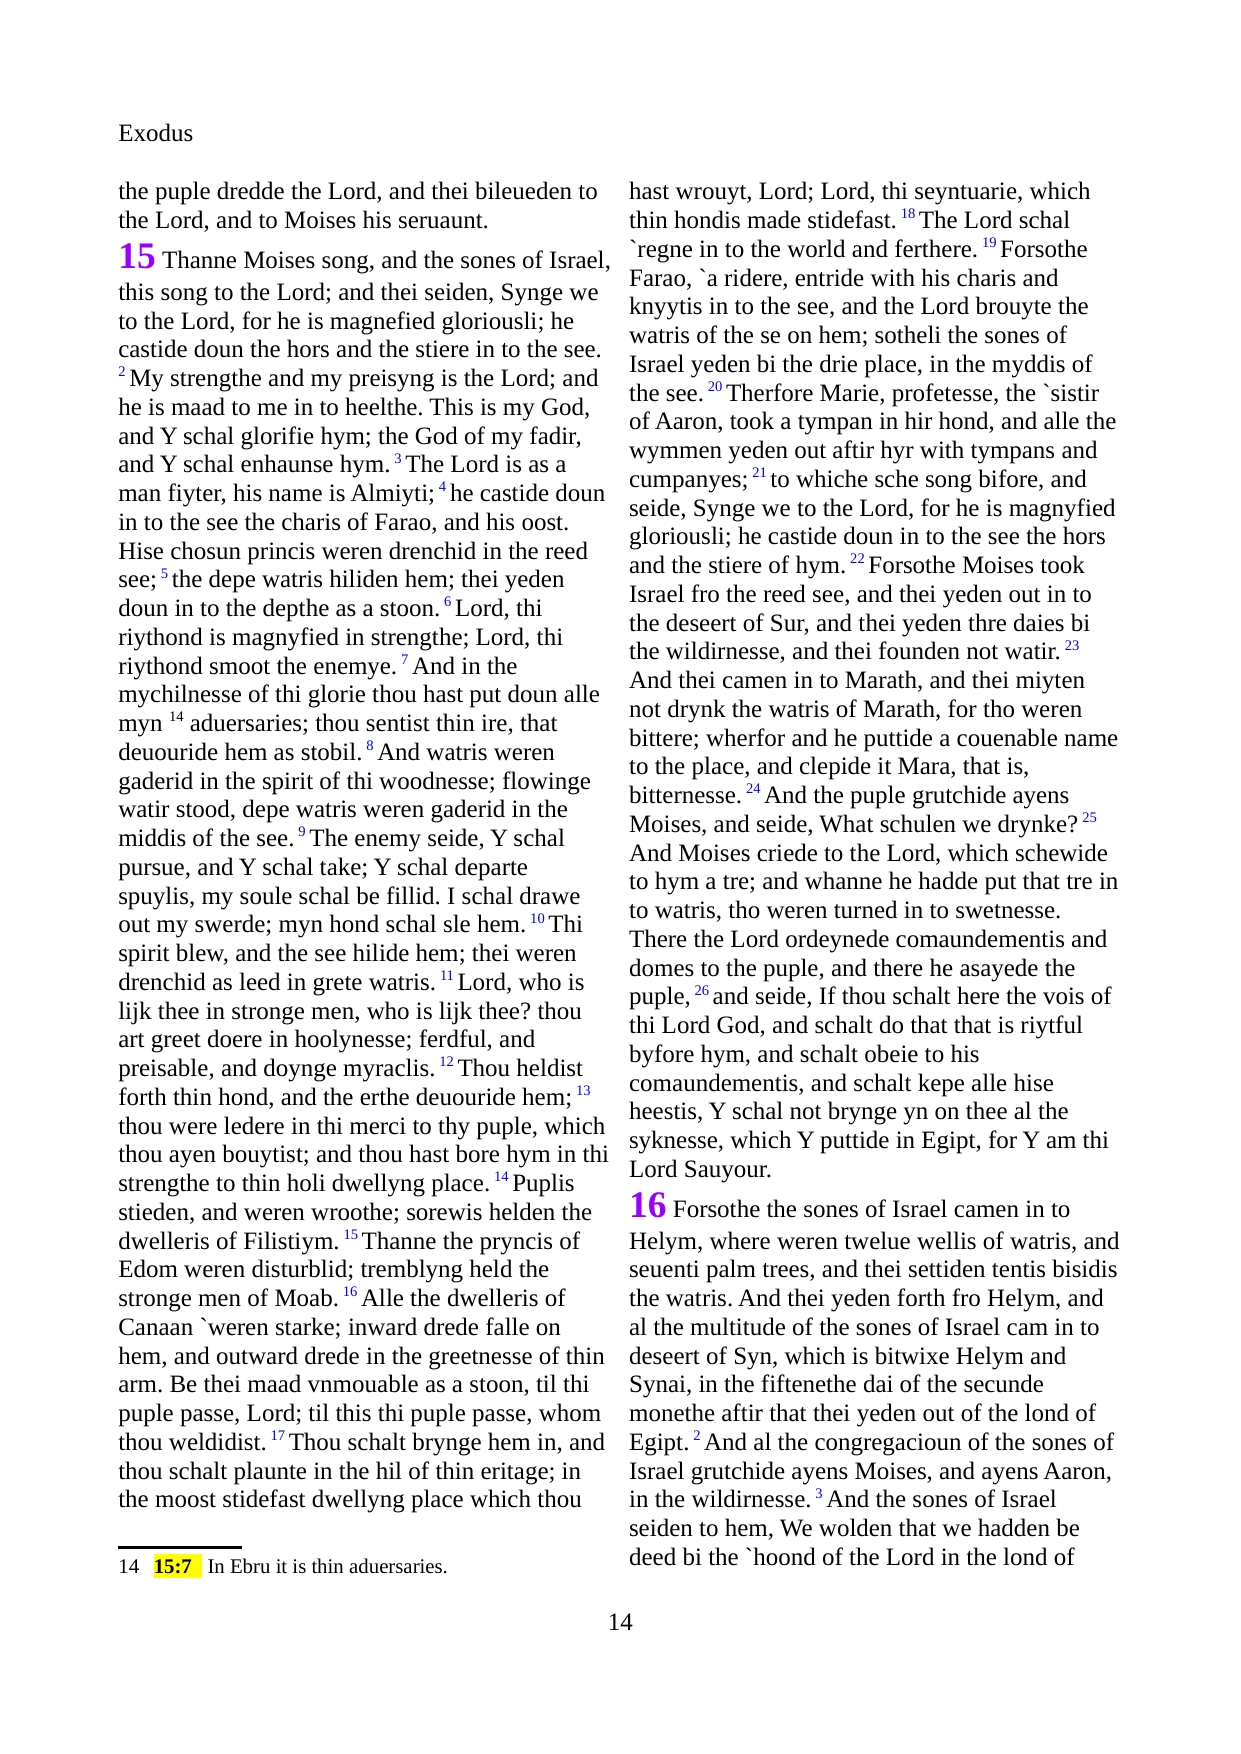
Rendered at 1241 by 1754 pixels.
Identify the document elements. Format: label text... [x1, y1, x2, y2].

text 16 Forsothe the sones of Israel camen in to Helym, where weren twelue wellis of watris, and seuenti palm trees, and thei settiden tentis bisidis the watris. And thei yeden forth fro Helym, and al the multitude of the sones of Israel cam in to deseert of Syn, which is bitwixe Helym and Synai, in the fiftenethe dai of the secunde monethe aftir that thei yeden out of the lond of Egipt. 2 And al the congregacioun of the sones of Israel grutchide ayens Moises, and ayens Aaron, in the wildirnesse. 3 And the sones of Israel seiden to hem, We wolden that we hadden be deed bi the `hoond of the Lord in the lond of [629, 1183, 1122, 1571]
text the puple dredde the Lord, and thei bileueden to the Lord, and to Moises his seruaunt. [118, 176, 611, 234]
text 15:7 In Ebru it is thin aduersaries. [118, 1553, 611, 1578]
text 15 Thanne Moises song, and the sones of Israel, this song to the Lord; and thei seiden, Synge we to the Lord, for he is magnefied gloriousli; he castide doun the hors and the stiere in to the see. 2 My strengthe and my preisyng is the Lord; and he is maad to me in to heelthe. This is my God, and Y schal glorifie hym; the God of my fadir, and Y schal enhaunse hym. 3 The Lord is as a man fiyter, his name is Almiyti; 4 he castide doun in to the see the charis of Farao, and his oost. Hise chosun princis weren drenchid in the reed see; 5 the depe watris hiliden hem; thei yeden doun in to the depthe as a stoon. 6 Lord, thi riythond is magnyfied in strengthe; Lord, thi riythond smoot the enemye. 7 And in the mychilnesse of thi glorie thou hast put doun alle myn aduersaries; thou sentist thin ire, that deuouride hem as stobil. 8 And watris weren gaderid in the spirit of thi woodnesse; flowinge watir stood, depe watris weren gaderid in the middis of the see. 9 The enemy seide, Y schal pursue, and Y schal take; Y schal departe spuylis, my soule schal be fillid. I schal drawe out my swerde; myn hond schal sle hem. 10 Thi spirit blew, and the see hilide hem; thei weren drenchid as leed in grete watris. 11 Lord, who is lijk thee in stronge men, who is lijk thee? thou art greet doere in hoolynesse; ferdful, and preisable, and doynge myraclis. 12 Thou heldist forth thin hond, and the erthe deuouride hem; 13 thou were ledere in thi merci to thy puple, which thou ayen bouytist; and thou hast bore hym in thi strengthe to thin holi dwellyng place. 14 Puplis stieden, and weren wroothe; sorewis helden the dwelleris of Filistiym. 15 Thanne the pryncis of Edom weren disturblid; tremblyng held the stronge men of Moab. 16 Alle the dwelleris of Canaan `weren starke; inward drede falle on hem, and outward drede in the greetnesse of thin arm. Be thei maad vnmouable as a stoon, til thi puple passe, Lord; til this thi puple passe, whom thou weldidist. 17 Thou schalt brynge hem in, and thou schalt plaunte in the hil of thin eritage; in the moost stidefast dwellyng place which thou [118, 234, 611, 1513]
text hast wrouyt, Lord; Lord, thi seyntuarie, which thin hondis made stidefast. 18 The Lord schal `regne in to the world and ferthere. 19 Forsothe Farao, `a ridere, entride with his charis and knyytis in to the see, and the Lord brouyte the watris of the se on hem; sotheli the sones of Israel yeden bi the drie place, in the myddis of the see. 20 Therfore Marie, profetesse, the `sistir of Aaron, took a tympan in hir hond, and alle the wymmen yeden out aftir hyr with tympans and cumpanyes; 21 to whiche sche song bifore, and seide, Synge we to the Lord, for he is magnyfied gloriousli; he castide doun in to the see the hors and the stiere of hym. 22 Forsothe Moises took Israel fro the reed see, and thei yeden out in to the deseert of Sur, and thei yeden thre daies bi the wildirnesse, and thei founden not watir. 23 And thei camen in to Marath, and thei miyten not drynk the watris of Marath, for tho weren bittere; wherfor and he puttide a couenable name to the place, and clepide it Mara, that is, bitternesse. 24 And the puple grutchide ayens Moises, and seide, What schulen we drynke? 25 And Moises criede to the Lord, which schewide to hym a tre; and whanne he hadde put that tre in to watris, tho weren turned in to swetnesse. There the Lord ordeynede comaundementis and domes to the puple, and there he asayede the puple, 26 and seide, If thou schalt here the vois of thi Lord God, and schalt do that that is riytful byfore hym, and schalt obeie to his comaundementis, and schalt kepe alle hise heestis, Y schal not brynge yn on thee al the syknesse, which Y puttide in Egipt, for Y am thi Lord Sauyour. [629, 176, 1122, 1183]
